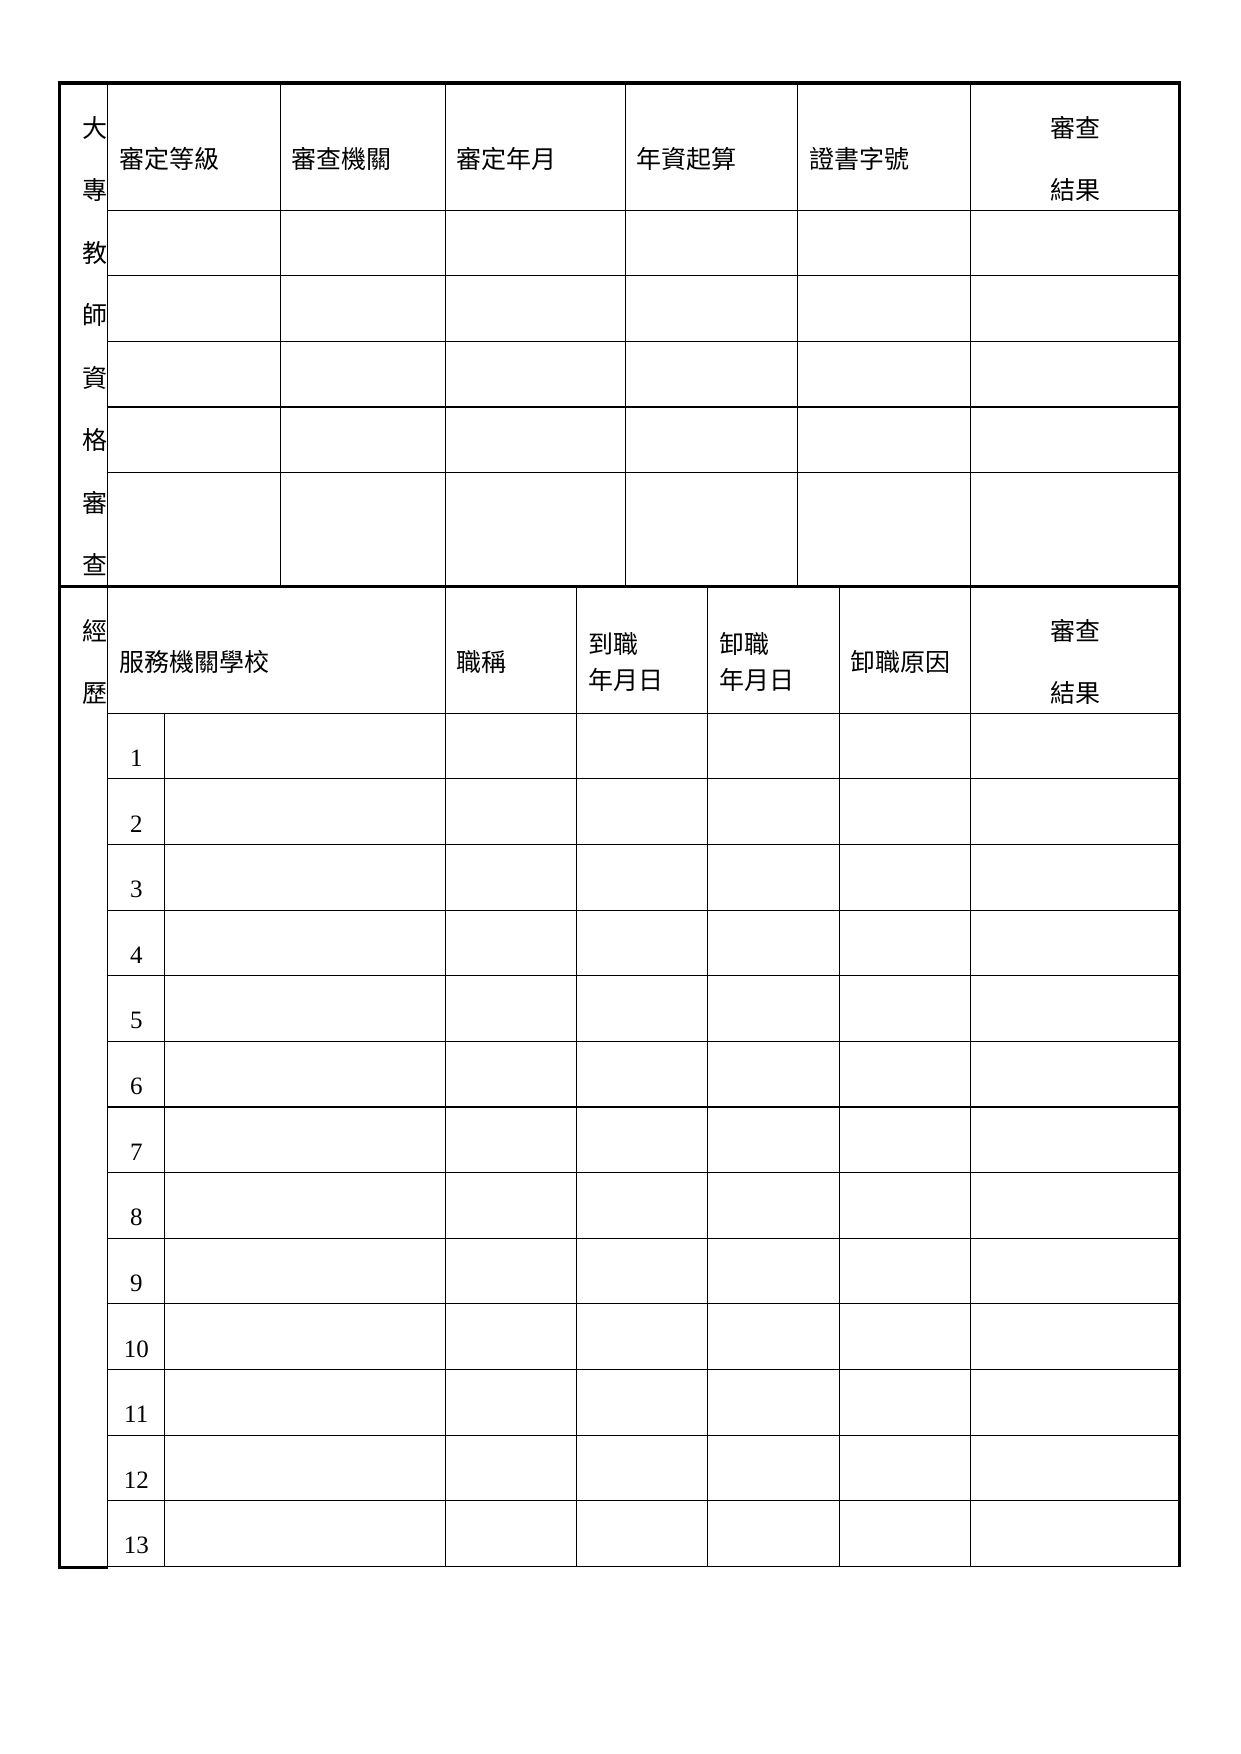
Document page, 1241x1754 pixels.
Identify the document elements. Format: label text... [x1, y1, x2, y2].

table_cell 1 [108, 714, 164, 778]
table_cell [446, 276, 625, 341]
table_cell [708, 976, 839, 1041]
table_cell [577, 1239, 707, 1303]
table_cell [708, 1436, 839, 1500]
table_header 大專教師資格審查 [61, 85, 107, 584]
table_cell [626, 276, 797, 341]
table_cell [971, 911, 1178, 975]
table_cell [165, 1173, 445, 1238]
table_cell [165, 1501, 445, 1566]
table_cell [446, 1501, 576, 1566]
table_cell [108, 408, 280, 472]
table_cell [446, 211, 625, 275]
table_cell [708, 1304, 839, 1369]
table_cell [108, 473, 280, 584]
table_cell [165, 845, 445, 909]
table_cell [446, 1239, 576, 1303]
table_cell [165, 1370, 445, 1434]
table_cell 7 [108, 1108, 164, 1172]
table_cell [165, 976, 445, 1041]
table_cell [446, 1436, 576, 1500]
table_cell [971, 408, 1178, 472]
table_cell [971, 1239, 1178, 1303]
table_cell [446, 473, 625, 584]
table_cell [446, 1304, 576, 1369]
table_cell 8 [108, 1173, 164, 1238]
table_cell [108, 211, 280, 275]
table_cell [840, 1304, 970, 1369]
table_cell [708, 1108, 839, 1172]
table_cell 經歷 [61, 588, 107, 1566]
table_cell [971, 1173, 1178, 1238]
table_cell [626, 342, 797, 406]
table_cell [840, 1042, 970, 1106]
table_cell 2 [108, 779, 164, 844]
table_cell [971, 1304, 1178, 1369]
table_cell [798, 473, 970, 584]
table_cell 4 [108, 911, 164, 975]
table_cell 審查 結果 [971, 588, 1178, 713]
table_cell [577, 1173, 707, 1238]
table_cell 13 [108, 1501, 164, 1566]
table_cell [165, 1108, 445, 1172]
table_cell [971, 779, 1178, 844]
table_cell [446, 1173, 576, 1238]
table_cell [165, 714, 445, 778]
table_header 證書字號 [798, 85, 970, 209]
table_cell [840, 714, 970, 778]
table_cell [446, 845, 576, 909]
table_cell [708, 1042, 839, 1106]
table_cell [281, 276, 445, 341]
table_cell 卸職原因 [840, 588, 970, 713]
table_cell 6 [108, 1042, 164, 1106]
table_cell [577, 845, 707, 909]
table_cell [446, 1370, 576, 1434]
table_cell [577, 1304, 707, 1369]
table_cell [840, 1173, 970, 1238]
table_cell 服務機關學校 [108, 588, 445, 713]
table_cell [708, 1173, 839, 1238]
table_cell [840, 845, 970, 909]
table_cell [577, 779, 707, 844]
table_cell 卸職 年月日 [708, 588, 839, 713]
table_cell [708, 779, 839, 844]
table_cell [577, 714, 707, 778]
table_cell 9 [108, 1239, 164, 1303]
table_cell [971, 342, 1178, 406]
table_cell 11 [108, 1370, 164, 1434]
table_cell [165, 911, 445, 975]
table_cell [971, 1436, 1178, 1500]
table_cell [840, 1501, 970, 1566]
table_cell [708, 1501, 839, 1566]
table_cell [281, 408, 445, 472]
table_cell [577, 1436, 707, 1500]
table_cell [446, 342, 625, 406]
table_cell [446, 1042, 576, 1106]
table_cell [840, 911, 970, 975]
table_cell [281, 473, 445, 584]
table_cell [626, 473, 797, 584]
table_cell [971, 1370, 1178, 1434]
table_cell [626, 211, 797, 275]
table_cell [577, 1042, 707, 1106]
table_cell [577, 1108, 707, 1172]
table_cell [840, 1108, 970, 1172]
table_cell [840, 976, 970, 1041]
table_cell [446, 976, 576, 1041]
table_cell [840, 1239, 970, 1303]
table_cell [971, 845, 1178, 909]
table_cell [446, 1108, 576, 1172]
table_cell [281, 342, 445, 406]
table_cell 5 [108, 976, 164, 1041]
table_cell 3 [108, 845, 164, 909]
table_cell [281, 211, 445, 275]
table_cell [446, 911, 576, 975]
table_cell [971, 211, 1178, 275]
table_cell [626, 408, 797, 472]
table_cell 職稱 [446, 588, 576, 713]
table_cell [165, 779, 445, 844]
table_cell [971, 1108, 1178, 1172]
table_cell [577, 976, 707, 1041]
table_cell [971, 1042, 1178, 1106]
table_header 年資起算 [626, 85, 797, 209]
table_cell [840, 1370, 970, 1434]
table_cell [708, 1370, 839, 1434]
table_cell [798, 342, 970, 406]
table_cell [708, 1239, 839, 1303]
table_cell [798, 408, 970, 472]
table_cell 到職 年月日 [577, 588, 707, 713]
table_cell [165, 1304, 445, 1369]
table_cell [165, 1436, 445, 1500]
table_header 審查機關 [281, 85, 445, 209]
table_header 審查 結果 [971, 85, 1178, 209]
table_cell [971, 473, 1178, 584]
table_cell [446, 714, 576, 778]
table_cell [577, 1501, 707, 1566]
table_cell [446, 779, 576, 844]
table_cell [108, 276, 280, 341]
table_cell [971, 276, 1178, 341]
table_cell [108, 342, 280, 406]
table_cell [165, 1239, 445, 1303]
table_cell [165, 1042, 445, 1106]
table_cell [577, 911, 707, 975]
table_cell [708, 714, 839, 778]
table_cell 10 [108, 1304, 164, 1369]
table_cell [840, 779, 970, 844]
table_cell [708, 911, 839, 975]
table_cell [708, 845, 839, 909]
table_cell [971, 1501, 1178, 1566]
table_cell [971, 976, 1178, 1041]
table_cell [971, 714, 1178, 778]
table_header 審定等級 [108, 85, 280, 209]
table_cell [798, 211, 970, 275]
table_cell 12 [108, 1436, 164, 1500]
table_cell [577, 1370, 707, 1434]
table_cell [840, 1436, 970, 1500]
table_header 審定年月 [446, 85, 625, 209]
table_cell [798, 276, 970, 341]
table_cell [446, 408, 625, 472]
